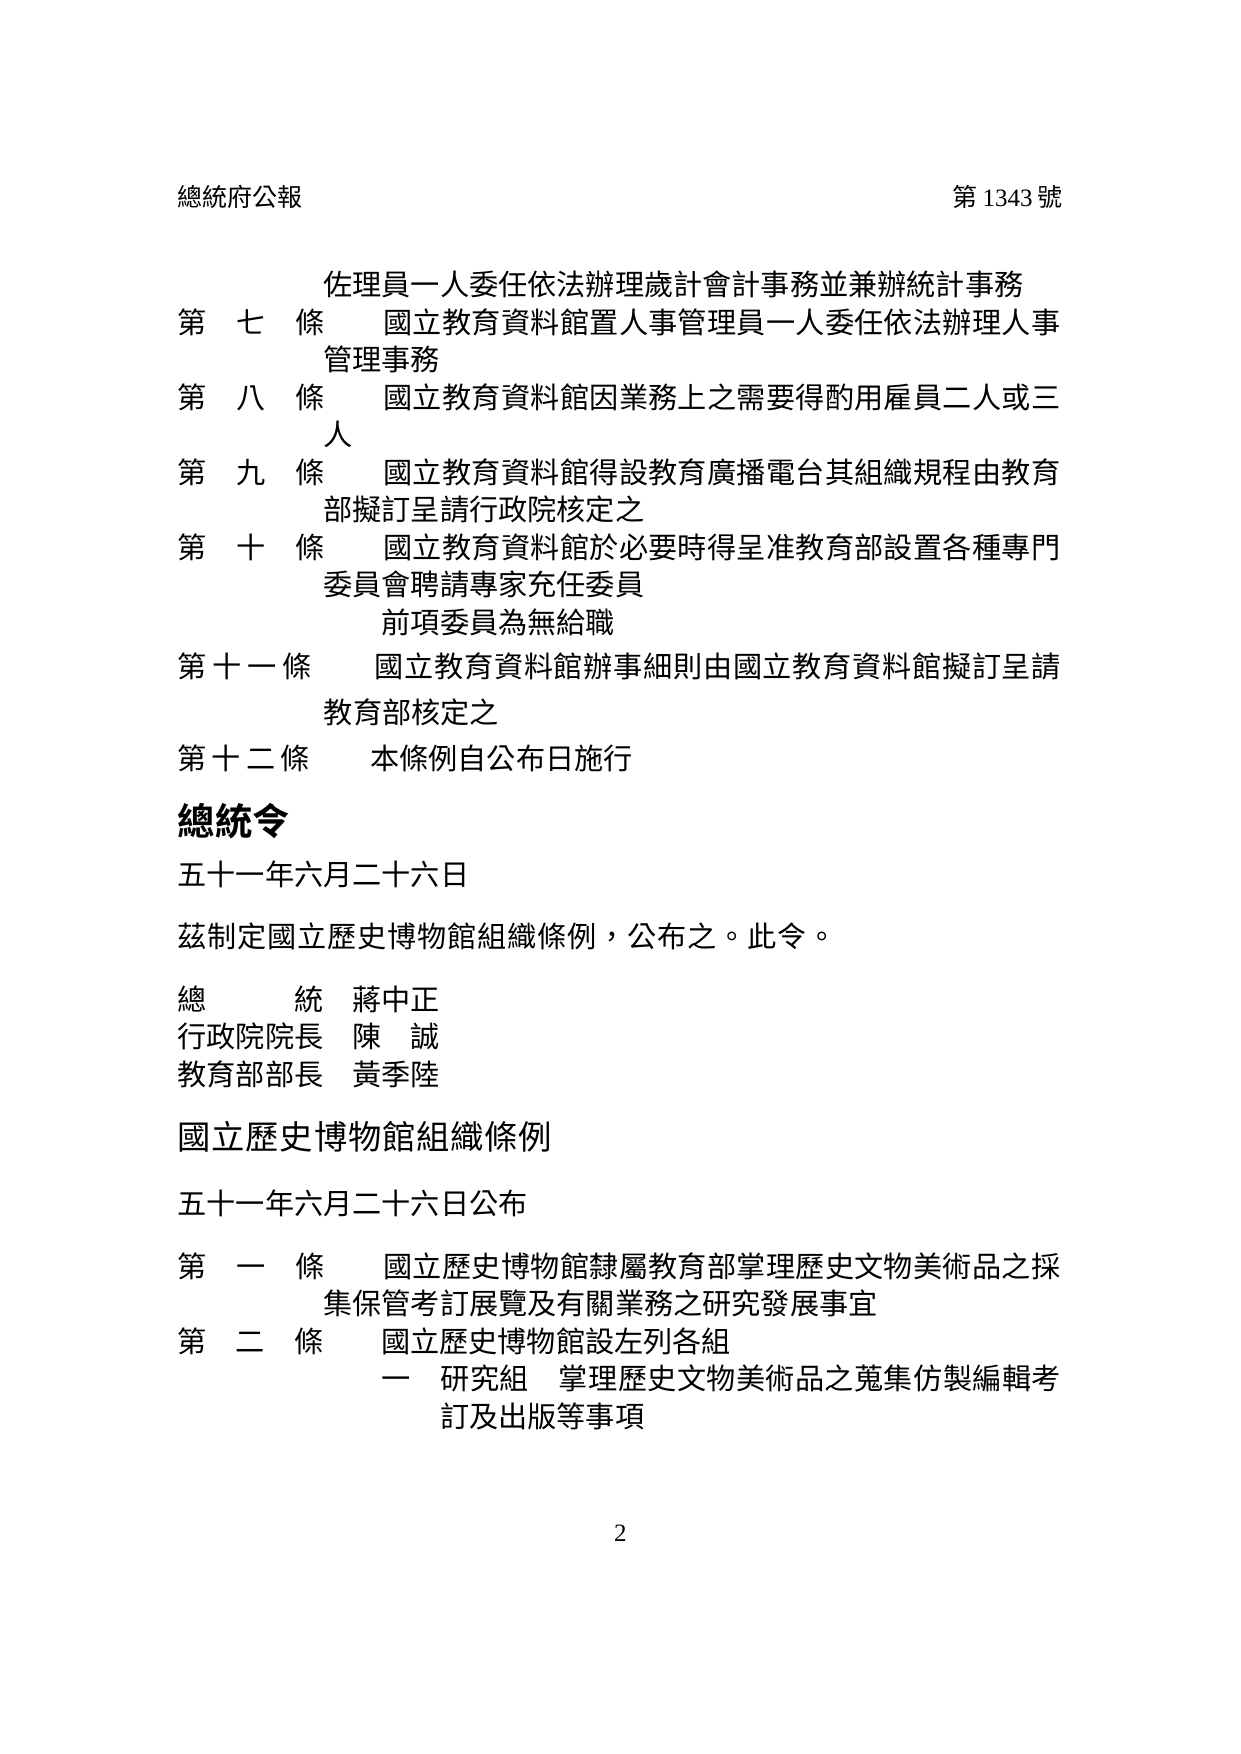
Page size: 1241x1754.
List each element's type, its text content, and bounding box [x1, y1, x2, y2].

text 第十一條 國立教育資料館辦事細則由國立教育資料館擬訂呈請教育部核定之 [177, 641, 1063, 732]
text 第 十 條 國立教育資料館於必要時得呈准教育部設置各種專門委員會聘請專家充任委員 [177, 528, 1063, 603]
text 茲制定國立歷史博物館組織條例，公布之。此令。 [177, 918, 1063, 955]
text 前項委員為無給職 [323, 603, 1063, 641]
text 總統令 [177, 803, 1063, 843]
text 五十一年六月二十六日公布 [177, 1182, 1063, 1222]
text 行政院院長 陳 誠 [177, 1018, 1063, 1055]
text 總 統 蔣中正 [177, 980, 1063, 1018]
text 第 七 條 國立教育資料館置人事管理員一人委任依法辦理人事管理事務 [177, 303, 1063, 378]
text 第十二條 本條例自公布日施行 [177, 732, 1063, 778]
text 第 九 條 國立教育資料館得設教育廣播電台其組織規程由教育部擬訂呈請行政院核定之 [177, 453, 1063, 528]
text 五十一年六月二十六日 [177, 855, 1063, 893]
text 一 研究組 掌理歷史文物美術品之蒐集仿製編輯考訂及出版等事項 [381, 1359, 1063, 1434]
text 第 一 條 國立歷史博物館隸屬教育部掌理歷史文物美術品之採集保管考訂展覽及有關業務之研究發展事宜 [177, 1247, 1063, 1322]
text 佐理員一人委任依法辦理歲計會計事務並兼辦統計事務 [177, 266, 1063, 303]
text 教育部部長 黃季陸 [177, 1055, 1063, 1093]
text 國立歷史博物館組織條例 [177, 1118, 1063, 1157]
text 第 二 條 國立歷史博物館設左列各組 [177, 1322, 1063, 1359]
text 第 八 條 國立教育資料館因業務上之需要得酌用雇員二人或三人 [177, 378, 1063, 453]
